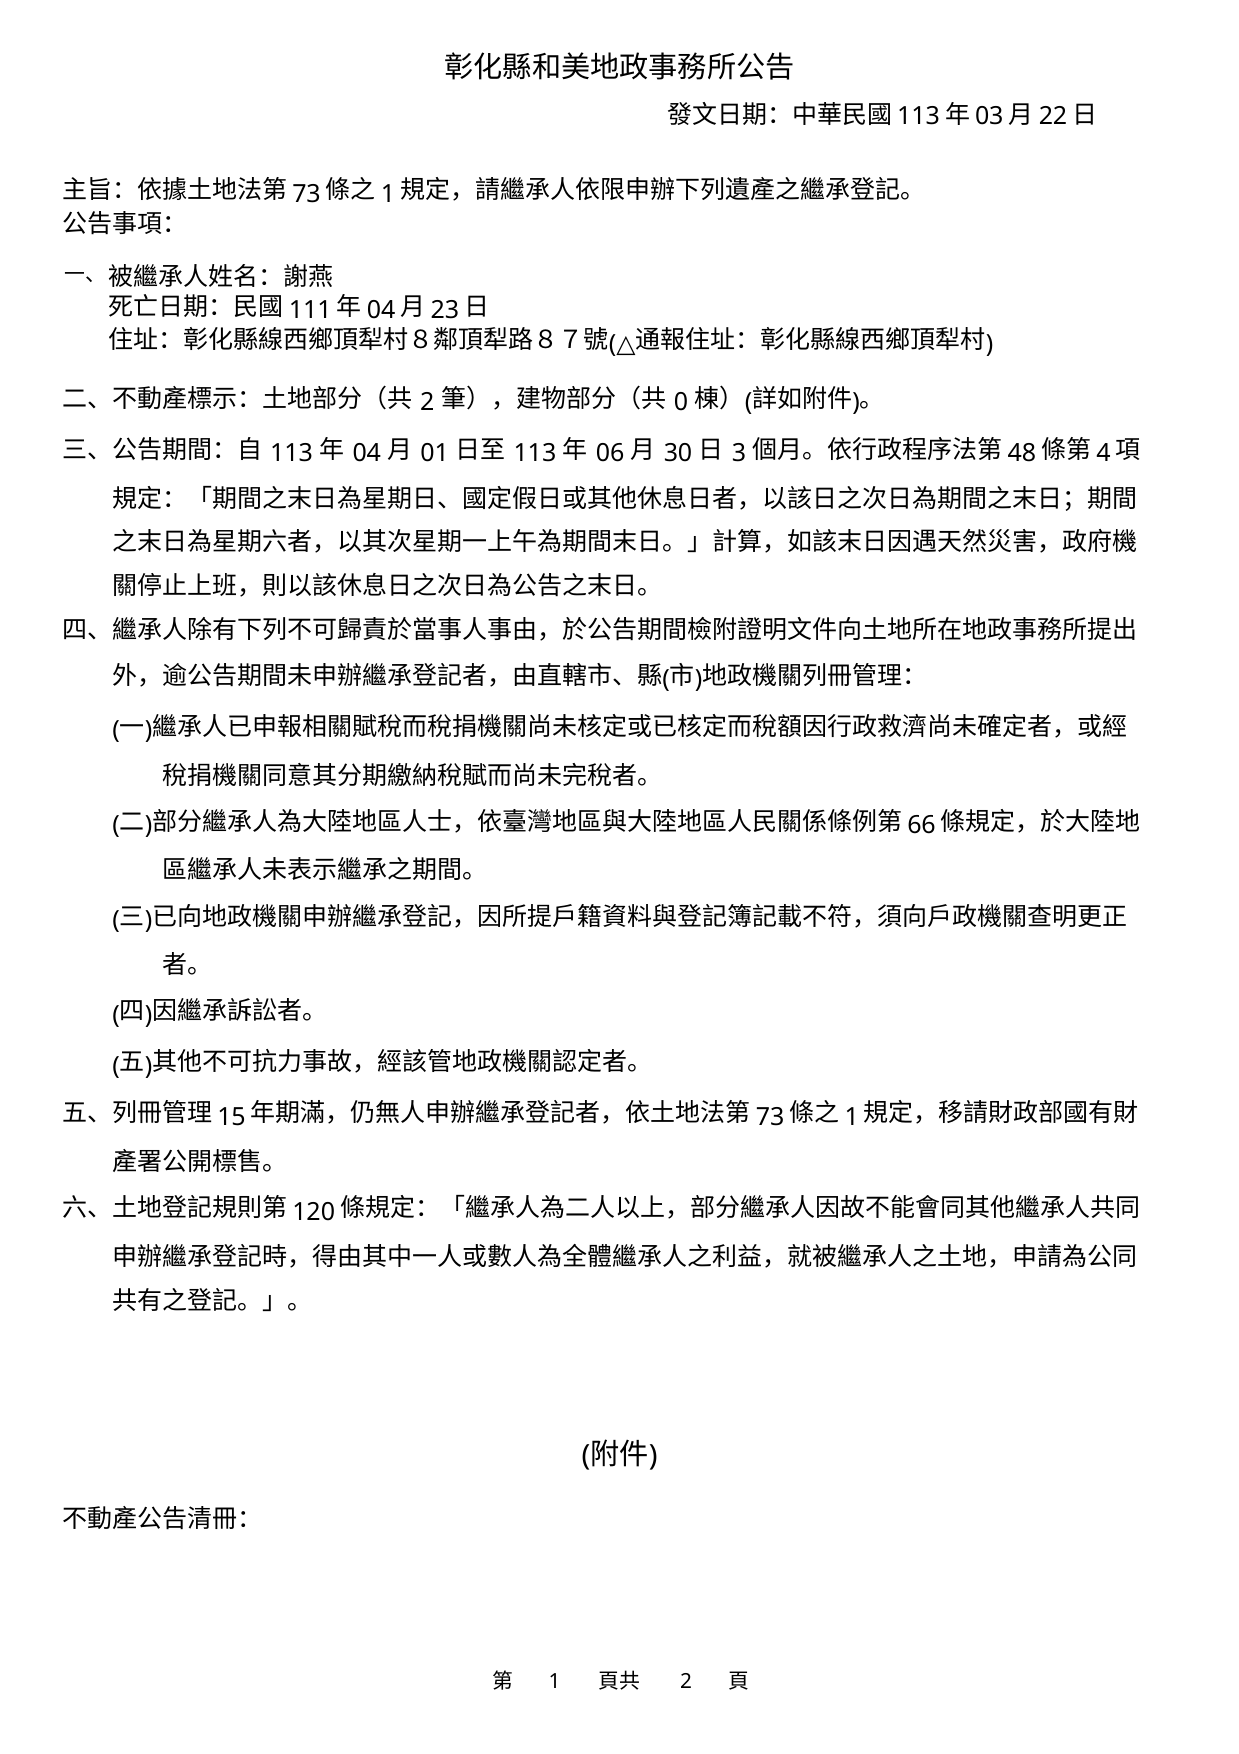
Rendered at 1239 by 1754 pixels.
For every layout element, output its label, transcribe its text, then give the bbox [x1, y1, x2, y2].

table_cell [718, 135, 759, 176]
table_cell [653, 1383, 667, 1423]
table_cell [718, 1383, 759, 1423]
table_cell 1 [523, 1661, 585, 1701]
table_cell [1177, 1485, 1239, 1557]
table_cell [109, 135, 482, 176]
table_cell [0, 246, 62, 262]
table_header [523, 0, 585, 41]
table_header [759, 0, 1177, 41]
table_cell [0, 1557, 62, 1661]
table_cell [62, 314, 109, 384]
table_cell 第 [483, 1661, 523, 1701]
table_cell [0, 314, 62, 384]
table_cell 一、 [62, 263, 109, 313]
table_header [483, 0, 523, 41]
table_cell [523, 1383, 585, 1423]
table_cell [667, 135, 718, 176]
table_cell [759, 1557, 1177, 1661]
table_header [667, 0, 718, 41]
table_cell [62, 95, 109, 135]
table_cell [1177, 1383, 1239, 1423]
table_cell [483, 135, 523, 176]
table_cell [759, 1661, 1177, 1701]
table_cell [0, 1485, 62, 1557]
table_cell [759, 135, 1177, 176]
table_cell (附件) [62, 1424, 1177, 1485]
table_header [62, 0, 109, 41]
table_cell [653, 135, 667, 176]
table_header [718, 0, 759, 41]
table_cell [483, 95, 523, 135]
table_cell [1177, 95, 1239, 135]
table_cell [653, 1557, 667, 1661]
table_cell [1177, 263, 1239, 313]
table_cell [585, 135, 653, 176]
table_cell [1177, 384, 1239, 1383]
table_cell [1177, 1424, 1239, 1485]
table_cell [653, 95, 667, 135]
table_cell [523, 1557, 585, 1661]
table_header [109, 0, 482, 41]
table_cell 二、不動產標示：土地部分（共 2 筆），建物部分（共 0 棟）(詳如附件)。 三、公告期間：自 113 年 04 月 01 日至 113 年 06 月 30 日 3 個月。依行政程序法第48條第4項 規定：「期間之末日為星期日、國定假日或其他休息日者，以該日之次日為期間之末日；期間 之末日為星期六者，以其次星期一上午為期間末日。」計算，如該末日因遇天然災害，政府機 關停止上班，則以該休息日之次日為公告之末日。 四、繼承人除有下列不可歸責於當事人事由，於公告期間檢附證明文件向土地所在地政事務所提出 外，逾公告期間未申辦繼承登記者，由直轄市、縣(市)地政機關列冊管理： (一)繼承人已申報相關賦稅而稅捐機關尚未核定或已核定而稅額因行政救濟尚未確定者，或經 稅捐機關同意其分期繳納稅賦而尚未完稅者。 (二)部分繼承人為大陸地區人士，依臺灣地區與大陸地區人民關係條例第66條規定，於大陸地 區繼承人未表示繼承之期間。 (三)已向地政機關申辦繼承登記，因所提戶籍資料與登記簿記載不符，須向戶政機關查明更正 者。 (四)因繼承訴訟者。 (五)其他不可抗力事故，經該管地政機關認定者。 五、列冊管理15年期滿，仍無人申辦繼承登記者，依土地法第73條之1規定，移請財政部國有財 產署公開標售。 六、土地登記規則第120條規定：「繼承人為二人以上，部分繼承人因故不能會同其他繼承人共同 申辦繼承登記時，得由其中一人或數人為全體繼承人之利益，就被繼承人之土地，申請為公同 共有之登記。」。 [62, 384, 1177, 1383]
table_cell 發文日期：中華民國113年03月22日 [667, 95, 1177, 135]
table_cell [1177, 135, 1239, 176]
table_cell [1177, 314, 1239, 384]
table_cell [718, 1557, 759, 1661]
table_cell 主旨：依據土地法第73條之1規定，請繼承人依限申辦下列遺產之繼承登記。 公告事項： [62, 176, 1177, 262]
table_cell [109, 1557, 482, 1661]
table_header [0, 0, 62, 41]
table_cell [523, 95, 585, 135]
table_header [1177, 0, 1239, 41]
table_cell [0, 263, 62, 313]
table_cell [1177, 1661, 1239, 1701]
table_cell 被繼承人姓名：謝燕 死亡日期：民國111年04月23日 住址：彰化縣線西鄉頂犁村８鄰頂犁路８７號(△通報住址：彰化縣線西鄉頂犁村) [109, 263, 1177, 384]
table_cell [585, 1557, 653, 1661]
table_cell [1177, 1557, 1239, 1661]
table_cell 頁 [718, 1661, 759, 1701]
table_cell 頁共 [585, 1661, 653, 1701]
table_cell [62, 1383, 109, 1423]
table_cell 不動產公告清冊： [62, 1485, 1177, 1557]
table_header [653, 0, 667, 41]
table_cell [0, 1424, 62, 1485]
table_cell [1177, 176, 1239, 246]
table_cell [0, 1661, 62, 1701]
table_cell [483, 1383, 523, 1423]
table_cell [0, 384, 62, 1383]
table_cell 彰化縣和美地政事務所公告 [62, 41, 1177, 94]
table_cell [109, 95, 482, 135]
table_cell [483, 1557, 523, 1661]
table_header [585, 0, 653, 41]
table_cell [523, 135, 585, 176]
table_cell [109, 1661, 482, 1701]
table_cell [62, 135, 109, 176]
table_cell [667, 1383, 718, 1423]
table_cell [62, 1557, 109, 1661]
table_cell [109, 1383, 482, 1423]
table_cell [0, 41, 62, 94]
table_cell 2 [653, 1661, 718, 1701]
table_cell [0, 135, 62, 176]
table_cell [1177, 41, 1239, 94]
table_cell [585, 95, 653, 135]
table_cell [0, 1383, 62, 1423]
table_cell [667, 1557, 718, 1661]
table_cell [0, 95, 62, 135]
table_cell [0, 176, 62, 246]
table_cell [1177, 246, 1239, 262]
table_cell [759, 1383, 1177, 1423]
table_cell [62, 1661, 109, 1701]
table_cell [585, 1383, 653, 1423]
